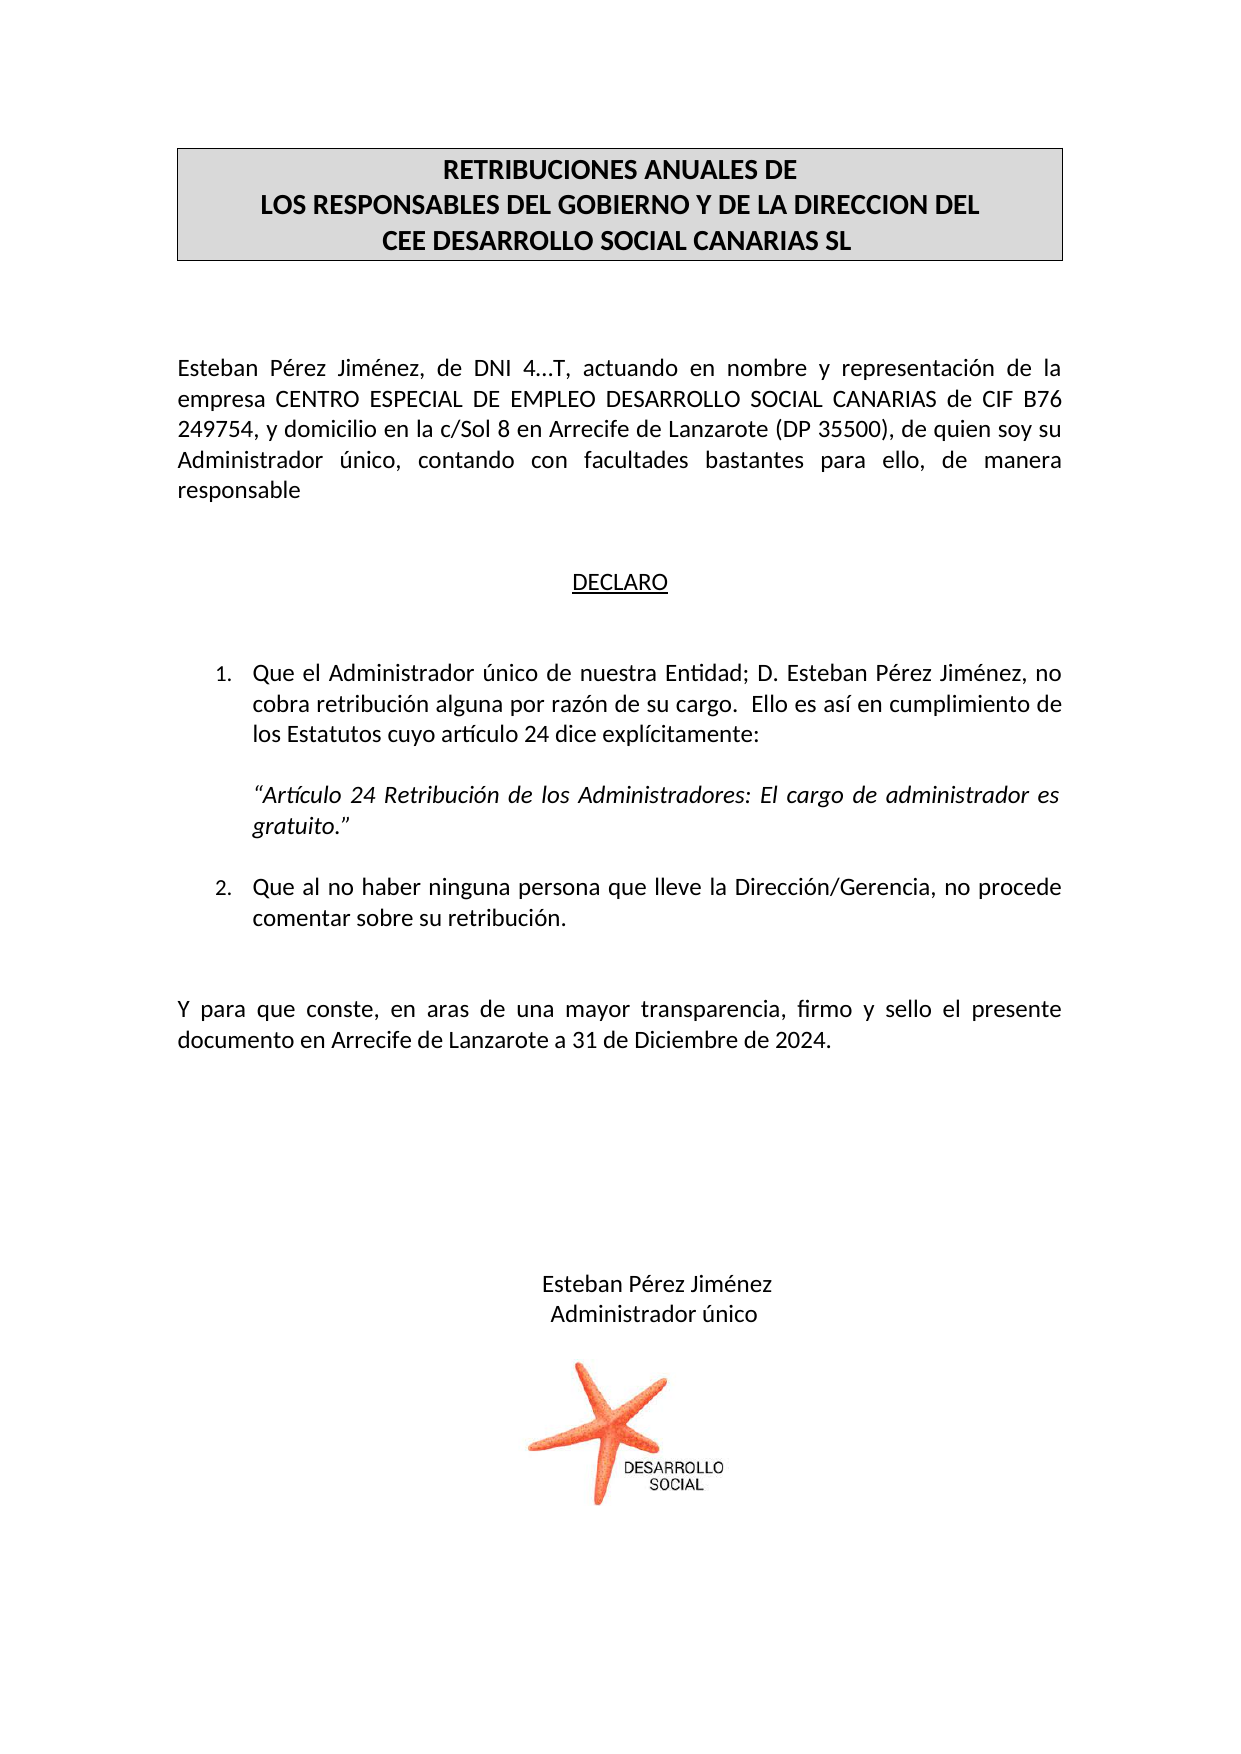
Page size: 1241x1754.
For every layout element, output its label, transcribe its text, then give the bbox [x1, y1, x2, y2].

text Y para que conste, en aras de una mayor transparencia, firmo y sello el presente documento en Arrecife de Lanzarote a 31 de Diciembre de 2024. [177, 993, 1063, 1054]
text Esteban Pérez Jiménez, de DNI 4…T, actuando en nombre y representación de la empresa CENTRO ESPECIAL DE EMPLEO DESARROLLO SOCIAL CANARIAS de CIF B76 249754, y domicilio en la c/Sol 8 en Arrecife de Lanzarote (DP 35500), de quien soy su Administrador único, contando con facultades bastantes para ello, de manera responsable [177, 352, 1063, 505]
text Esteban Pérez Jiménez [251, 1268, 1063, 1298]
text Administrador único [251, 1298, 1063, 1329]
text RETRIBUCIONES ANUALES DE LOS RESPONSABLES DEL GOBIERNO Y DE LA DIRECCION DEL CEE DESARROLLO SOCIAL CANARIAS SL [178, 149, 1062, 260]
list “Artículo 24 Retribución de los Administradores: El cargo de administrador es gratuito.” [252, 779, 1063, 841]
list Que al no haber ninguna persona que lleve la Dirección/Gerencia, no procede comentar sobre su retribución. [215, 871, 1063, 932]
text DECLARO [177, 566, 1063, 596]
list Que el Administrador único de nuestra Entidad; D. Esteban Pérez Jiménez, no cobra retribución alguna por razón de su cargo. Ello es así en cumplimiento de los Estatutos cuyo artículo 24 dice explícitamente: [215, 657, 1063, 749]
